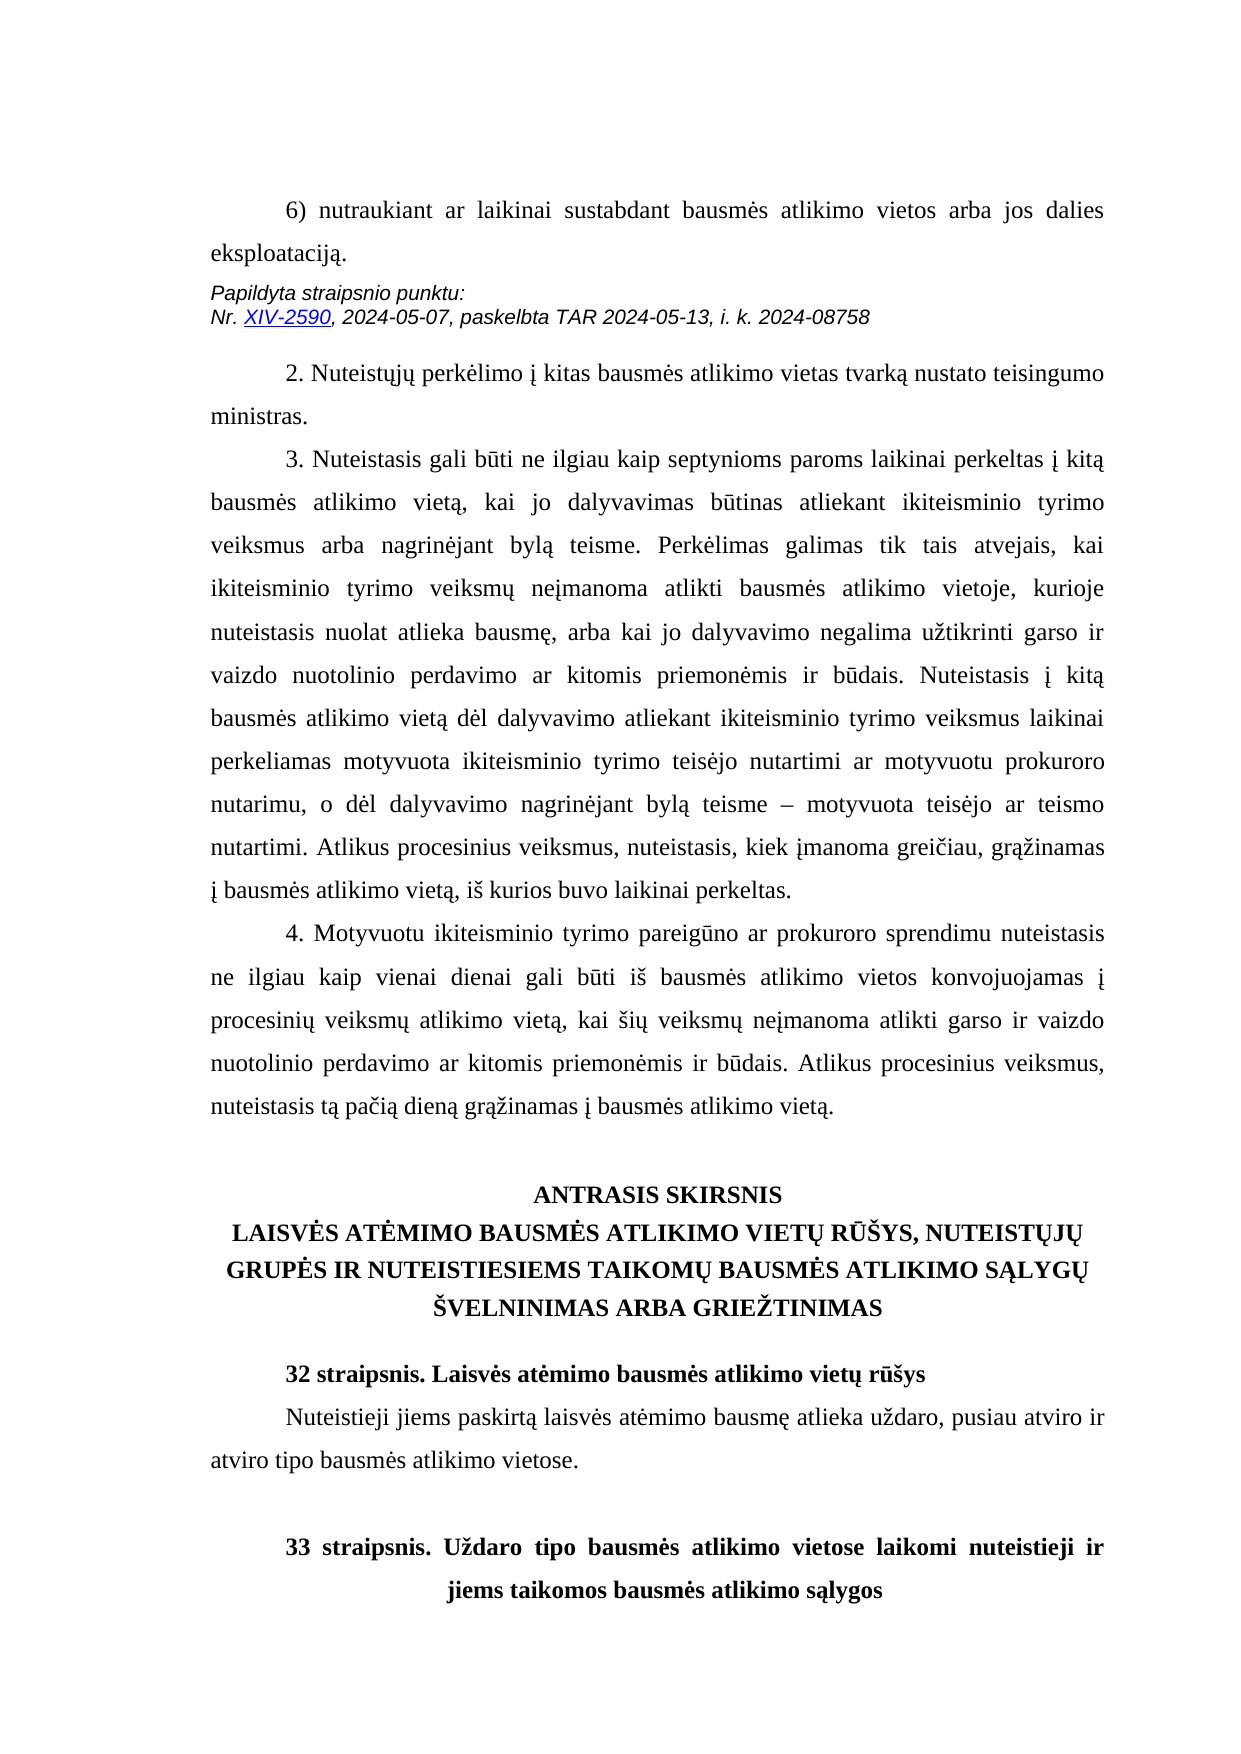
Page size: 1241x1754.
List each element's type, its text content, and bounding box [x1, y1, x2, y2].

text 6) nutraukiant ar laikinai sustabdant bausmės atlikimo vietos arba jos dalies eksploataciją. [210, 195, 1105, 267]
text 33 straipsnis. Uždaro tipo bausmės atlikimo vietose laikomi nuteistieji ir jiems taikomos bausmės atlikimo sąlygos [285, 1532, 1105, 1603]
text Nr. XIV-2590, 2024-05-07, paskelbta TAR 2024-05-13, i. k. 2024-08758 [210, 305, 1105, 329]
text LAISVĖS ATĖMIMO BAUSMĖS ATLIKIMO VIETŲ RŪŠYS, NUTEISTŲJŲ GRUPĖS IR NUTEISTIESIEMS TAIKOMŲ BAUSMĖS ATLIKIMO SĄLYGŲ ŠVELNINIMAS ARBA GRIEŽTINIMAS [210, 1209, 1105, 1322]
text 32 straipsnis. Laisvės atėmimo bausmės atlikimo vietų rūšys [210, 1359, 1105, 1388]
text Nuteistieji jiems paskirtą laisvės atėmimo bausmę atlieka uždaro, pusiau atviro ir atviro tipo bausmės atlikimo vietose. [210, 1402, 1105, 1474]
text ANTRASIS SKIRSNIS [210, 1172, 1105, 1209]
text 4. Motyvuotu ikiteisminio tyrimo pareigūno ar prokuroro sprendimu nuteistasis ne ilgiau kaip vienai dienai gali būti iš bausmės atlikimo vietos konvojuojamas į procesinių veiksmų atlikimo vietą, kai šių veiksmų neįmanoma atlikti garso ir vaizdo nuotolinio perdavimo ar kitomis priemonėmis ir būdais. Atlikus procesinius veiksmus, nuteistasis tą pačią dieną grąžinamas į bausmės atlikimo vietą. [210, 918, 1105, 1120]
text 3. Nuteistasis gali būti ne ilgiau kaip septynioms paroms laikinai perkeltas į kitą bausmės atlikimo vietą, kai jo dalyvavimas būtinas atliekant ikiteisminio tyrimo veiksmus arba nagrinėjant bylą teisme. Perkėlimas galimas tik tais atvejais, kai ikiteisminio tyrimo veiksmų neįmanoma atlikti bausmės atlikimo vietoje, kurioje nuteistasis nuolat atlieka bausmę, arba kai jo dalyvavimo negalima užtikrinti garso ir vaizdo nuotolinio perdavimo ar kitomis priemonėmis ir būdais. Nuteistasis į kitą bausmės atlikimo vietą dėl dalyvavimo atliekant ikiteisminio tyrimo veiksmus laikinai perkeliamas motyvuota ikiteisminio tyrimo teisėjo nutartimi ar motyvuotu prokuroro nutarimu, o dėl dalyvavimo nagrinėjant bylą teisme – motyvuota teisėjo ar teismo nutartimi. Atlikus procesinius veiksmus, nuteistasis, kiek įmanoma greičiau, grąžinamas į bausmės atlikimo vietą, iš kurios buvo laikinai perkeltas. [210, 444, 1105, 904]
text Papildyta straipsnio punktu: [210, 281, 1105, 305]
text 2. Nuteistųjų perkėlimo į kitas bausmės atlikimo vietas tvarką nustato teisingumo ministras. [210, 358, 1105, 430]
